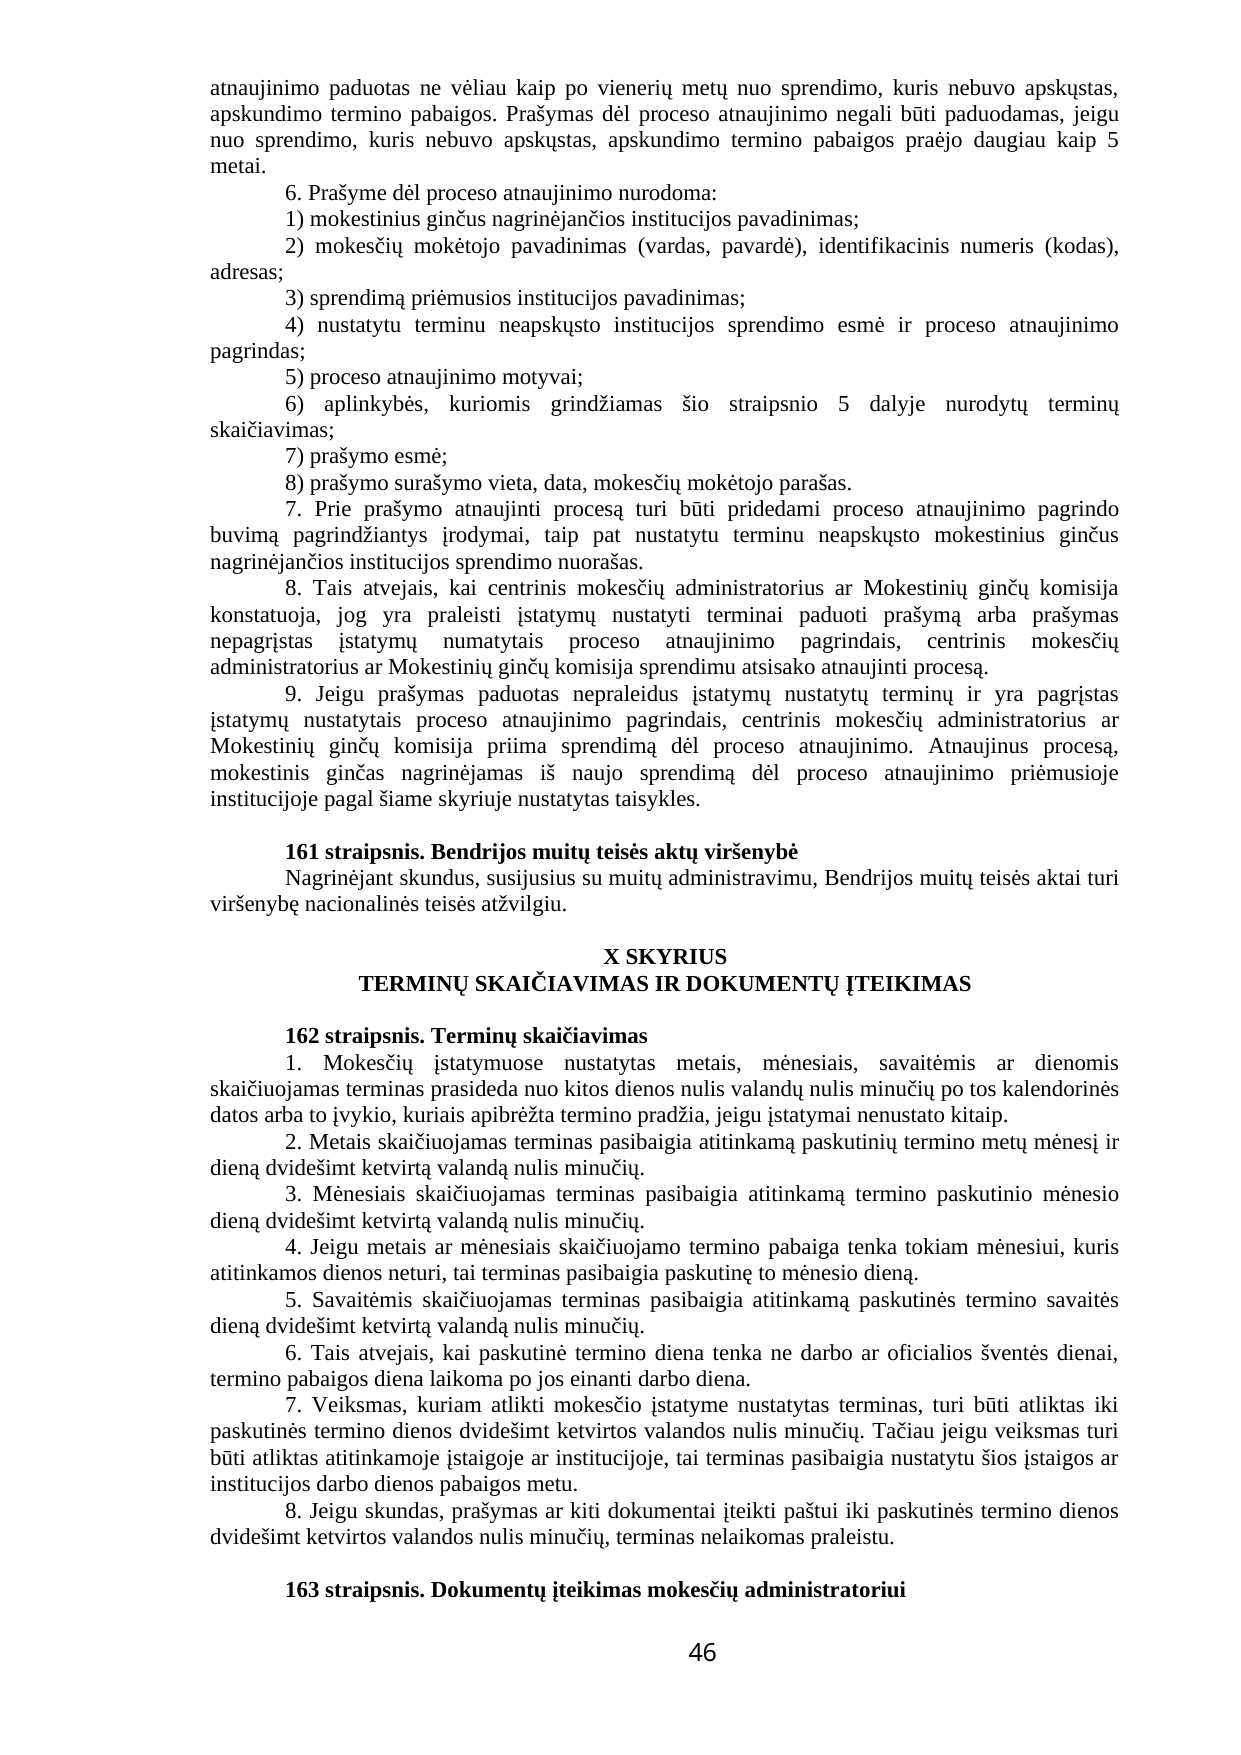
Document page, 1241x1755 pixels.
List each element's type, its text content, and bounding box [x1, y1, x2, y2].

text 2) mokesčių mokėtojo pavadinimas (vardas, pavardė), identifikacinis numeris (kodas), adresas; [210, 232, 1120, 284]
subtitle X SKYRIUS [210, 943, 1120, 969]
text 7. Veiksmas, kuriam atlikti mokesčio įstatyme nustatytas terminas, turi būti atliktas iki paskutinės termino dienos dvidešimt ketvirtos valandos nulis minučių. Tačiau jeigu veiksmas turi būti atliktas atitinkamoje įstaigoje ar institucijoje, tai terminas pasibaigia nustatytu šios įstaigos ar institucijos darbo dienos pabaigos metu. [210, 1391, 1120, 1497]
text 3) sprendimą priėmusios institucijos pavadinimas; [210, 284, 1120, 311]
text 4. Jeigu metais ar mėnesiais skaičiuojamo termino pabaiga tenka tokiam mėnesiui, kuris atitinkamos dienos neturi, tai terminas pasibaigia paskutinę to mėnesio dieną. [210, 1233, 1120, 1286]
text 163 straipsnis. Dokumentų įteikimas mokesčių administratoriui [210, 1576, 1120, 1602]
text 5. Savaitėmis skaičiuojamas terminas pasibaigia atitinkamą paskutinės termino savaitės dieną dvidešimt ketvirtą valandą nulis minučių. [210, 1286, 1120, 1338]
text 8. Tais atvejais, kai centrinis mokesčių administratorius ar Mokestinių ginčų komisija konstatuoja, jog yra praleisti įstatymų nustatyti terminai paduoti prašymą arba prašymas nepagrįstas įstatymų numatytais proceso atnaujinimo pagrindais, centrinis mokesčių administratorius ar Mokestinių ginčų komisija sprendimu atsisako atnaujinti procesą. [210, 574, 1120, 680]
text 6) aplinkybės, kuriomis grindžiamas šio straipsnio 5 dalyje nurodytų terminų skaičiavimas; [210, 390, 1120, 442]
text 162 straipsnis. Terminų skaičiavimas [210, 1022, 1120, 1049]
text Nagrinėjant skundus, susijusius su muitų administravimu, Bendrijos muitų teisės aktai turi viršenybę nacionalinės teisės atžvilgiu. [210, 864, 1120, 917]
text 9. Jeigu prašymas paduotas nepraleidus įstatymų nustatytų terminų ir yra pagrįstas įstatymų nustatytais proceso atnaujinimo pagrindais, centrinis mokesčių administratorius ar Mokestinių ginčų komisija priima sprendimą dėl proceso atnaujinimo. Atnaujinus procesą, mokestinis ginčas nagrinėjamas iš naujo sprendimą dėl proceso atnaujinimo priėmusioje institucijoje pagal šiame skyriuje nustatytas taisykles. [210, 680, 1120, 811]
text 7. Prie prašymo atnaujinti procesą turi būti pridedami proceso atnaujinimo pagrindo buvimą pagrindžiantys įrodymai, taip pat nustatytu terminu neapskųsto mokestinius ginčus nagrinėjančios institucijos sprendimo nuorašas. [210, 495, 1120, 574]
text 3. Mėnesiais skaičiuojamas terminas pasibaigia atitinkamą termino paskutinio mėnesio dieną dvidešimt ketvirtą valandą nulis minučių. [210, 1180, 1120, 1233]
text 161 straipsnis. Bendrijos muitų teisės aktų viršenybė [210, 838, 1120, 864]
subtitle TERMINŲ SKAIČIAVIMAS IR DOKUMENTŲ ĮTEIKIMAS [210, 969, 1120, 996]
text 1. Mokesčių įstatymuose nustatytas metais, mėnesiais, savaitėmis ar dienomis skaičiuojamas terminas prasideda nuo kitos dienos nulis valandų nulis minučių po tos kalendorinės datos arba to įvykio, kuriais apibrėžta termino pradžia, jeigu įstatymai nenustato kitaip. [210, 1049, 1120, 1128]
text 7) prašymo esmė; [210, 442, 1120, 469]
text 8. Jeigu skundas, prašymas ar kiti dokumentai įteikti paštui iki paskutinės termino dienos dvidešimt ketvirtos valandos nulis minučių, terminas nelaikomas praleistu. [210, 1497, 1120, 1549]
text 2. Metais skaičiuojamas terminas pasibaigia atitinkamą paskutinių termino metų mėnesį ir dieną dvidešimt ketvirtą valandą nulis minučių. [210, 1128, 1120, 1180]
text atnaujinimo paduotas ne vėliau kaip po vienerių metų nuo sprendimo, kuris nebuvo apskųstas, apskundimo termino pabaigos. Prašymas dėl proceso atnaujinimo negali būti paduodamas, jeigu nuo sprendimo, kuris nebuvo apskųstas, apskundimo termino pabaigos praėjo daugiau kaip 5 metai. [210, 73, 1120, 179]
text 5) proceso atnaujinimo motyvai; [210, 363, 1120, 390]
text 6. Tais atvejais, kai paskutinė termino diena tenka ne darbo ar oficialios šventės dienai, termino pabaigos diena laikoma po jos einanti darbo diena. [210, 1338, 1120, 1391]
text 8) prašymo surašymo vieta, data, mokesčių mokėtojo parašas. [210, 469, 1120, 495]
text 1) mokestinius ginčus nagrinėjančios institucijos pavadinimas; [210, 205, 1120, 232]
text 4) nustatytu terminu neapskųsto institucijos sprendimo esmė ir proceso atnaujinimo pagrindas; [210, 311, 1120, 363]
text 6. Prašyme dėl proceso atnaujinimo nurodoma: [210, 179, 1120, 205]
